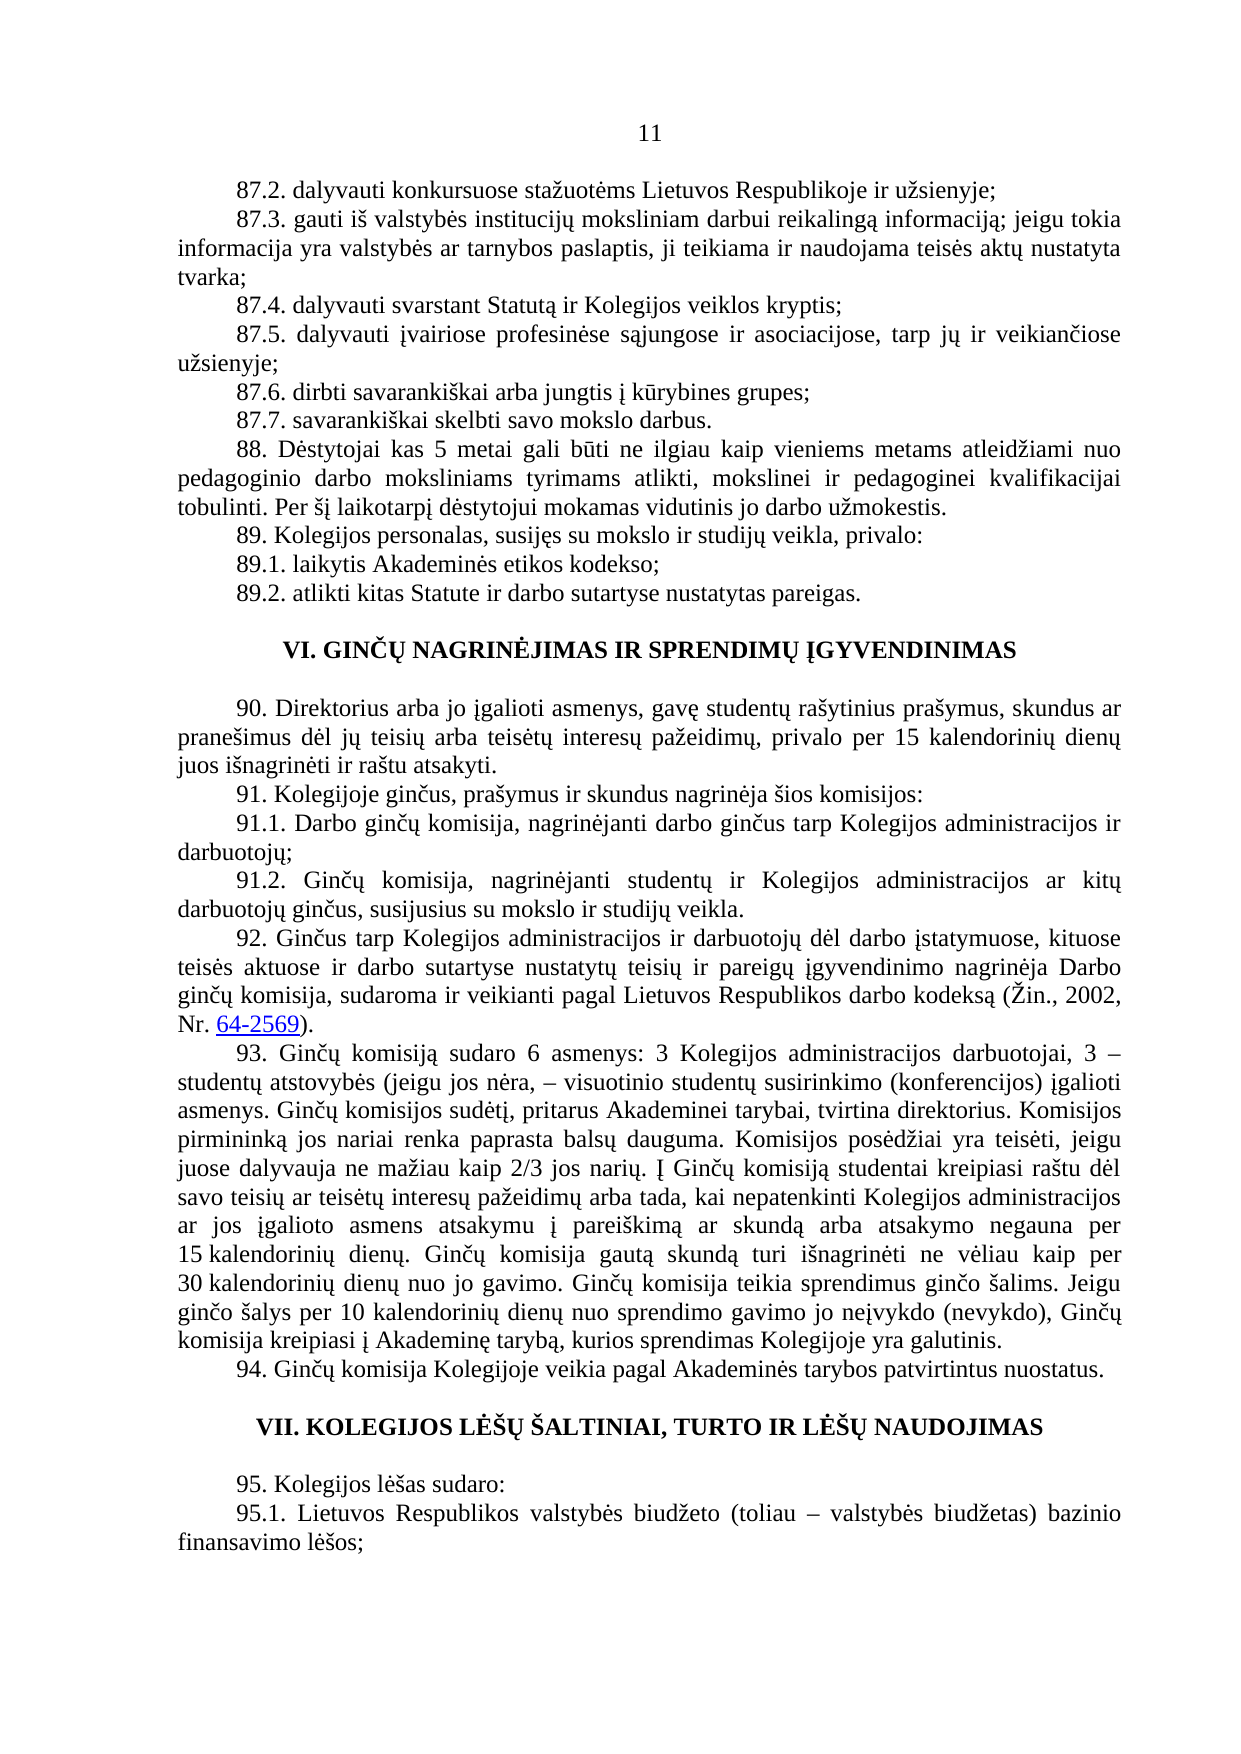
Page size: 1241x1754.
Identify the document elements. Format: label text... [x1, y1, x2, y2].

text 91.1. Darbo ginčų komisija, nagrinėjanti darbo ginčus tarp Kolegijos administracijos ir darbuotojų; [177, 808, 1122, 866]
text 87.4. dalyvauti svarstant Statutą ir Kolegijos veiklos kryptis; [177, 291, 1122, 319]
text 93. Ginčų komisiją sudaro 6 asmenys: 3 Kolegijos administracijos darbuotojai, 3 – studentų atstovybės (jeigu jos nėra, – visuotinio studentų susirinkimo (konferencijos) įgalioti asmenys. Ginčų komisijos sudėtį, pritarus Akademinei tarybai, tvirtina direktorius. Komisijos pirmininką jos nariai renka paprasta balsų dauguma. Komisijos posėdžiai yra teisėti, jeigu juose dalyvauja ne mažiau kaip 2/3 jos narių. Į Ginčų komisiją studentai kreipiasi raštu dėl savo teisių ar teisėtų interesų pažeidimų arba tada, kai nepatenkinti Kolegijos administracijos ar jos įgalioto asmens atsakymu į pareiškimą ar skundą arba atsakymo negauna per 15 kalendorinių dienų. Ginčų komisija gautą skundą turi išnagrinėti ne vėliau kaip per 30 kalendorinių dienų nuo jo gavimo. Ginčų komisija teikia sprendimus ginčo šalims. Jeigu ginčo šalys per 10 kalendorinių dienų nuo sprendimo gavimo jo neįvykdo (nevykdo), Ginčų komisija kreipiasi į Akademinę tarybą, kurios sprendimas Kolegijoje yra galutinis. [177, 1038, 1122, 1354]
text VI. GINČŲ NAGRINĖJIMAS IR SPRENDIMŲ ĮGYVENDINIMAS [177, 636, 1122, 664]
text 91. Kolegijoje ginčus, prašymus ir skundus nagrinėja šios komisijos: [177, 779, 1122, 808]
text VII. KOLEGIJOS LĖŠŲ ŠALTINIAI, TURTO IR LĖŠŲ NAUDOJIMAS [177, 1412, 1122, 1441]
text 87.7. savarankiškai skelbti savo mokslo darbus. [177, 406, 1122, 434]
text 94. Ginčų komisija Kolegijoje veikia pagal Akademinės tarybos patvirtintus nuostatus. [177, 1354, 1122, 1383]
text 89.2. atlikti kitas Statute ir darbo sutartyse nustatytas pareigas. [177, 578, 1122, 607]
text 89. Kolegijos personalas, susijęs su mokslo ir studijų veikla, privalo: [177, 521, 1122, 549]
text 88. Dėstytojai kas 5 metai gali būti ne ilgiau kaip vieniems metams atleidžiami nuo pedagoginio darbo moksliniams tyrimams atlikti, mokslinei ir pedagoginei kvalifikacijai tobulinti. Per šį laikotarpį dėstytojui mokamas vidutinis jo darbo užmokestis. [177, 434, 1122, 521]
text 91.2. Ginčų komisija, nagrinėjanti studentų ir Kolegijos administracijos ar kitų darbuotojų ginčus, susijusius su mokslo ir studijų veikla. [177, 866, 1122, 923]
text 90. Direktorius arba jo įgalioti asmenys, gavę studentų rašytinius prašymus, skundus ar pranešimus dėl jų teisių arba teisėtų interesų pažeidimų, privalo per 15 kalendorinių dienų juos išnagrinėti ir raštu atsakyti. [177, 693, 1122, 779]
text 87.2. dalyvauti konkursuose stažuotėms Lietuvos Respublikoje ir užsienyje; [177, 176, 1122, 204]
text 95. Kolegijos lėšas sudaro: [177, 1469, 1122, 1498]
text 95.1. Lietuvos Respublikos valstybės biudžeto (toliau – valstybės biudžetas) bazinio finansavimo lėšos; [177, 1498, 1122, 1556]
text 87.5. dalyvauti įvairiose profesinėse sąjungose ir asociacijose, tarp jų ir veikiančiose užsienyje; [177, 319, 1122, 377]
text 92. Ginčus tarp Kolegijos administracijos ir darbuotojų dėl darbo įstatymuose, kituose teisės aktuose ir darbo sutartyse nustatytų teisių ir pareigų įgyvendinimo nagrinėja Darbo ginčų komisija, sudaroma ir veikianti pagal Lietuvos Respublikos darbo kodeksą (Žin., 2002, Nr. 64-2569). [177, 923, 1122, 1038]
text 87.6. dirbti savarankiškai arba jungtis į kūrybines grupes; [177, 377, 1122, 406]
text 87.3. gauti iš valstybės institucijų moksliniam darbui reikalingą informaciją; jeigu tokia informacija yra valstybės ar tarnybos paslaptis, ji teikiama ir naudojama teisės aktų nustatyta tvarka; [177, 204, 1122, 291]
text 89.1. laikytis Akademinės etikos kodekso; [177, 549, 1122, 578]
